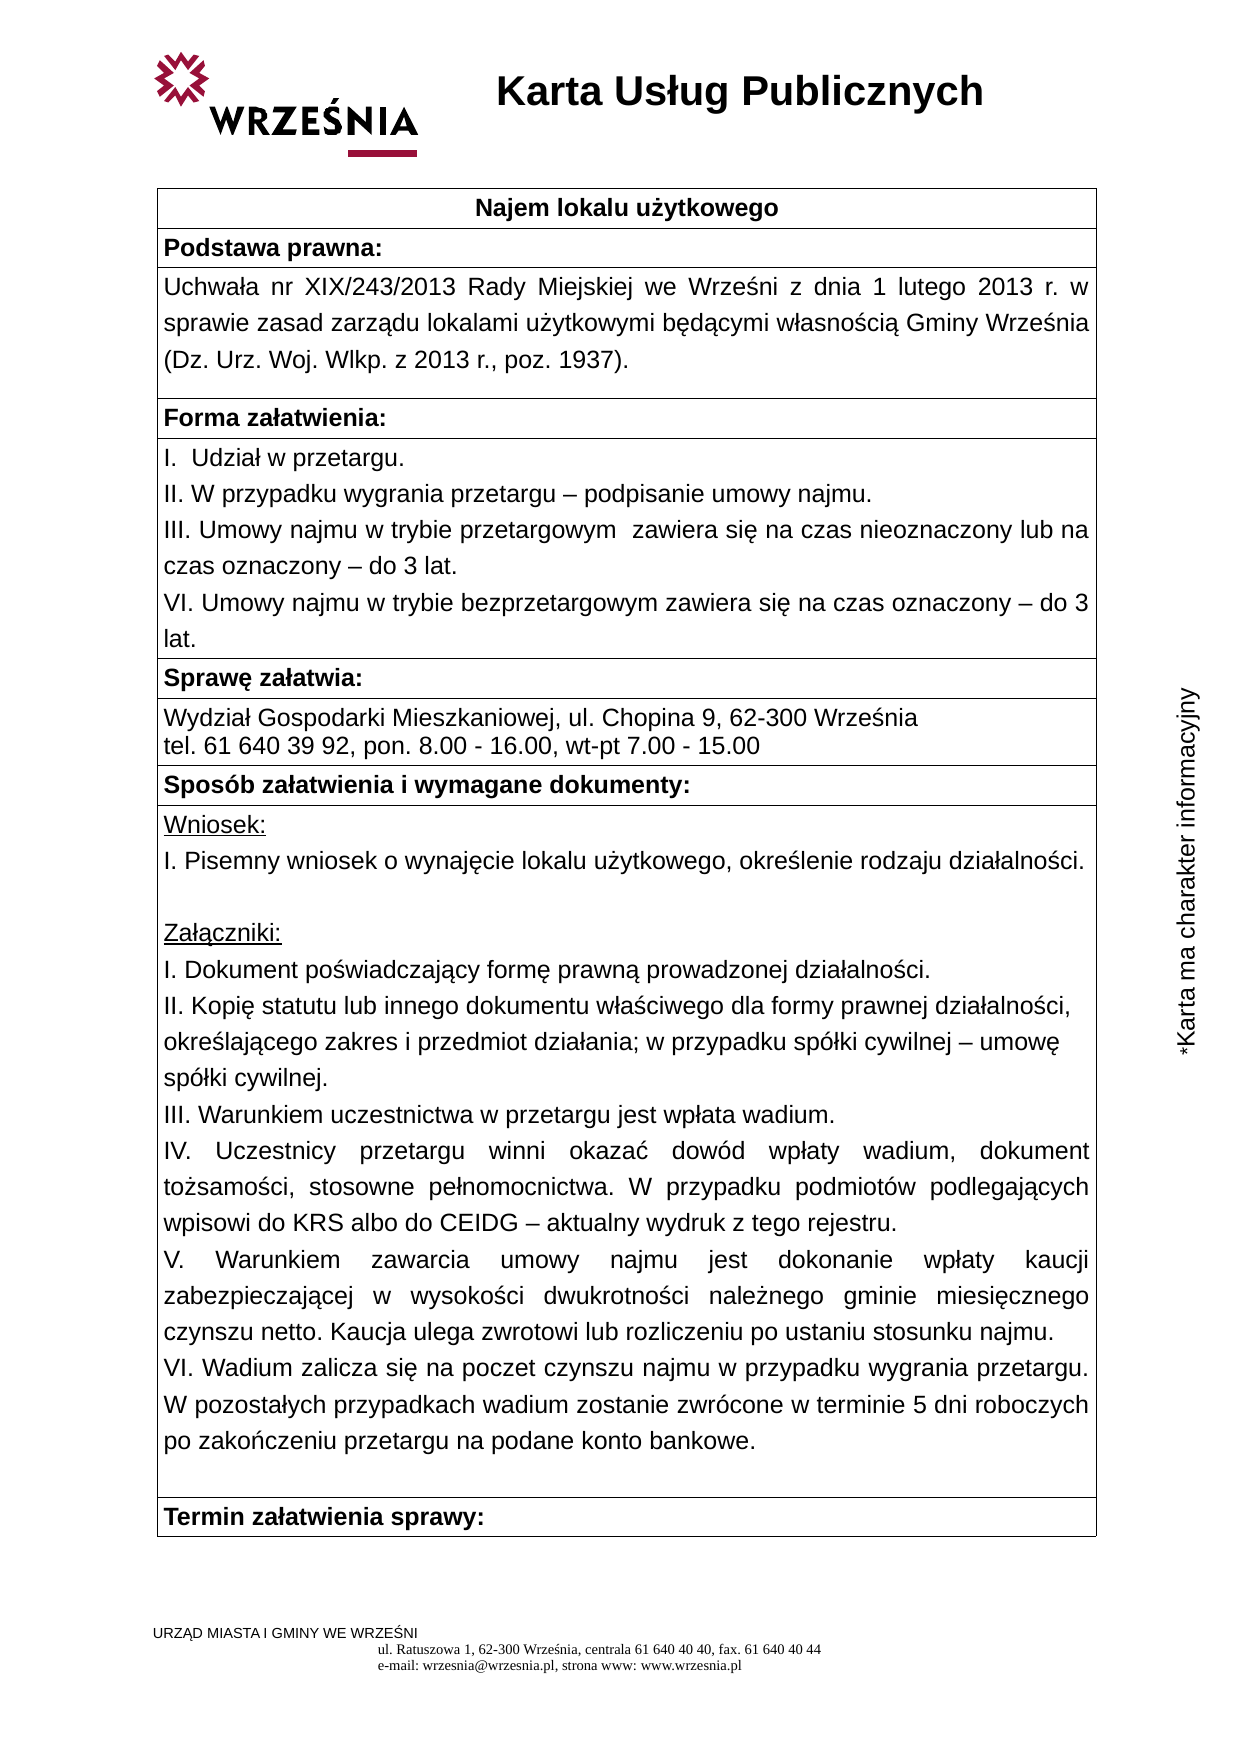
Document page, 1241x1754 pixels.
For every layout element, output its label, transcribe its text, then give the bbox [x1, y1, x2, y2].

table_cell Podstawa prawna: [158, 229, 1096, 267]
table_cell Sposób załatwienia i wymagane dokumenty: [158, 766, 1096, 804]
table_cell I. Udział w przetargu. II. W przypadku wygrania przetargu – podpisanie umowy najmu. III. Umowy najmu w trybie przetargowym zawiera się na czas nieoznaczony lub na czas oznaczony – do 3 lat. VI. Umowy najmu w trybie bezprzetargowym zawiera się na czas oznaczony – do 3 lat. [158, 439, 1096, 658]
table_cell Wydział Gospodarki Mieszkaniowej, ul. Chopina 9, 62-300 Września tel. 61 640 39 92, pon. 8.00 - 16.00, wt-pt 7.00 - 15.00 [158, 699, 1096, 765]
table_cell Forma załatwienia: [158, 399, 1096, 437]
table_header Najem lokalu użytkowego [158, 189, 1096, 228]
table_cell Wniosek: I. Pisemny wniosek o wynajęcie lokalu użytkowego, określenie rodzaju działalności. Załączniki: I. Dokument poświadczający formę prawną prowadzonej działalności. II. Kopię statutu lub innego dokumentu właściwego dla formy prawnej działalności, określającego zakres i przedmiot działania; w przypadku spółki cywilnej – umowę spółki cywilnej. III. Warunkiem uczestnictwa w przetargu jest wpłata wadium. IV. Uczestnicy przetargu winni okazać dowód wpłaty wadium, dokument tożsamości, stosowne pełnomocnictwa. W przypadku podmiotów podlegających wpisowi do KRS albo do CEIDG – aktualny wydruk z tego rejestru. V. Warunkiem zawarcia umowy najmu jest dokonanie wpłaty kaucji zabezpieczającej w wysokości dwukrotności należnego gminie miesięcznego czynszu netto. Kaucja ulega zwrotowi lub rozliczeniu po ustaniu stosunku najmu. VI. Wadium zalicza się na poczet czynszu najmu w przypadku wygrania przetargu. W pozostałych przypadkach wadium zostanie zwrócone w terminie 5 dni roboczych po zakończeniu przetargu na podane konto bankowe. [158, 806, 1096, 1497]
table_cell Uchwała nr XIX/243/2013 Rady Miejskiej we Wrześni z dnia 1 lutego 2013 r. w sprawie zasad zarządu lokalami użytkowymi będącymi własnością Gminy Września (Dz. Urz. Woj. Wlkp. z 2013 r., poz. 1937). [158, 268, 1096, 398]
table_cell Sprawę załatwia: [158, 659, 1096, 698]
table_cell Termin załatwienia sprawy: [158, 1498, 1096, 1536]
